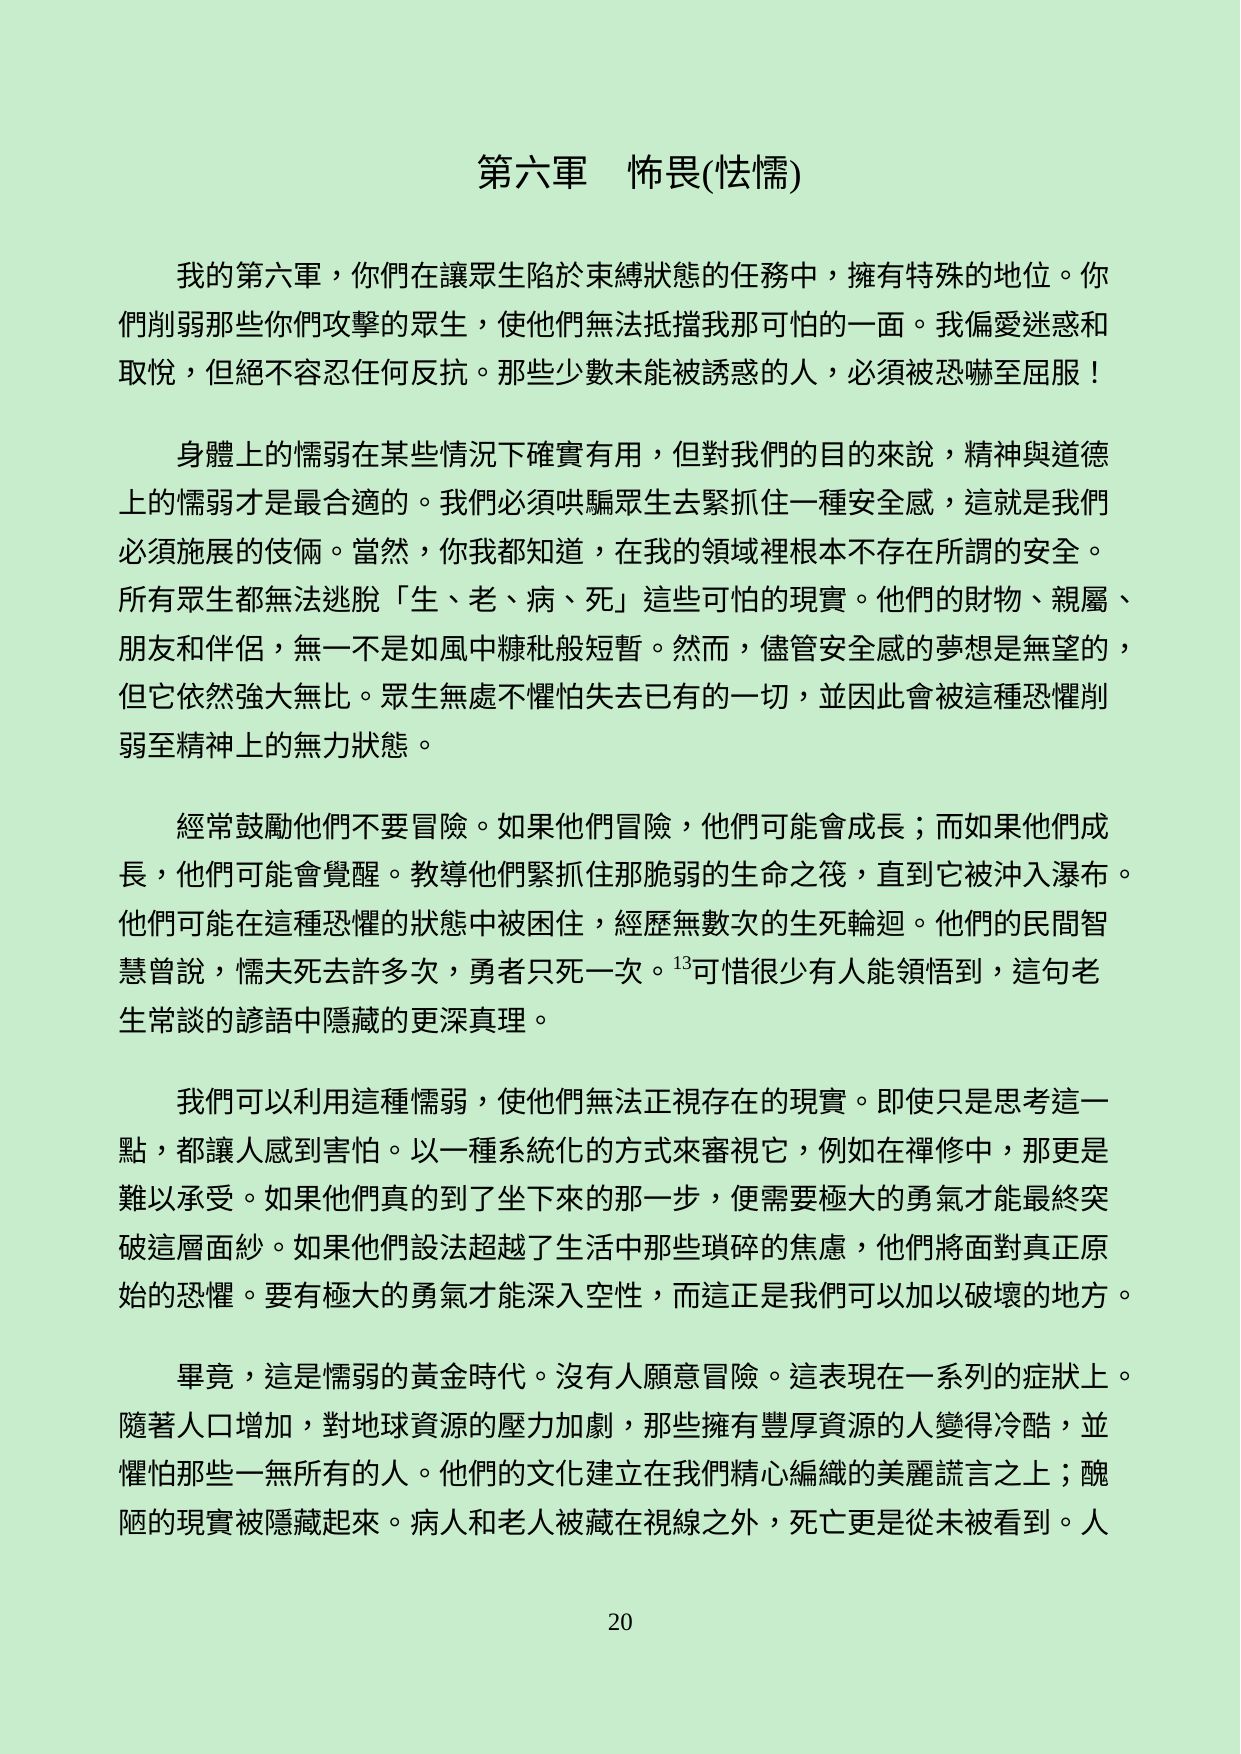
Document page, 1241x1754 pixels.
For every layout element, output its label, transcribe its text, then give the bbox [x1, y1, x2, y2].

subtitle 第六軍 怖畏(怯懦) [156, 143, 1122, 197]
text 身體上的懦弱在某些情況下確實有用，但對我們的目的來說，精神與道德上的懦弱才是最合適的。我們必須哄騙眾生去緊抓住一種安全感，這就是我們必須施展的伎倆。當然，你我都知道，在我的領域裡根本不存在所謂的安全。所有眾生都無法逃脫「生、老、病、死」這些可怕的現實。他們的財物、親屬、朋友和伴侶，無一不是如風中糠秕般短暫。然而，儘管安全感的夢想是無望的，但它依然強大無比。眾生無處不懼怕失去已有的一切，並因此會被這種恐懼削弱至精神上的無力狀態。 [118, 431, 1122, 765]
text 我的第六軍，你們在讓眾生陷於束縛狀態的任務中，擁有特殊的地位。你們削弱那些你們攻擊的眾生，使他們無法抵擋我那可怕的一面。我偏愛迷惑和取悅，但絕不容忍任何反抗。那些少數未能被誘惑的人，必須被恐嚇至屈服！ [118, 253, 1122, 392]
text 我們可以利用這種懦弱，使他們無法正視存在的現實。即使只是思考這一點，都讓人感到害怕。以一種系統化的方式來審視它，例如在禪修中，那更是難以承受。如果他們真的到了坐下來的那一步，便需要極大的勇氣才能最終突破這層面紗。如果他們設法超越了生活中那些瑣碎的焦慮，他們將面對真正原始的恐懼。要有極大的勇氣才能深入空性，而這正是我們可以加以破壞的地方。 [118, 1079, 1122, 1315]
text 畢竟，這是懦弱的黃金時代。沒有人願意冒險。這表現在一系列的症狀上。隨著人口增加，對地球資源的壓力加劇，那些擁有豐厚資源的人變得冷酷，並懼怕那些一無所有的人。他們的文化建立在我們精心編織的美麗謊言之上；醜陋的現實被隱藏起來。病人和老人被藏在視線之外，死亡更是從未被看到。人們試圖防止那些不可避免的事情發生；保險公司則從他們徒勞無功的企圖中發了財。 [118, 1354, 1122, 1542]
text 經常鼓勵他們不要冒險。如果他們冒險，他們可能會成長；而如果他們成長，他們可能會覺醒。教導他們緊抓住那脆弱的生命之筏，直到它被沖入瀑布。他們可能在這種恐懼的狀態中被困住，經歷無數次的生死輪迴。他們的民間智慧曾說，懦夫死去許多次，勇者只死一次。可惜很少有人能領悟到，這句老生常談的諺語中隱藏的更深真理。 [118, 803, 1122, 1040]
